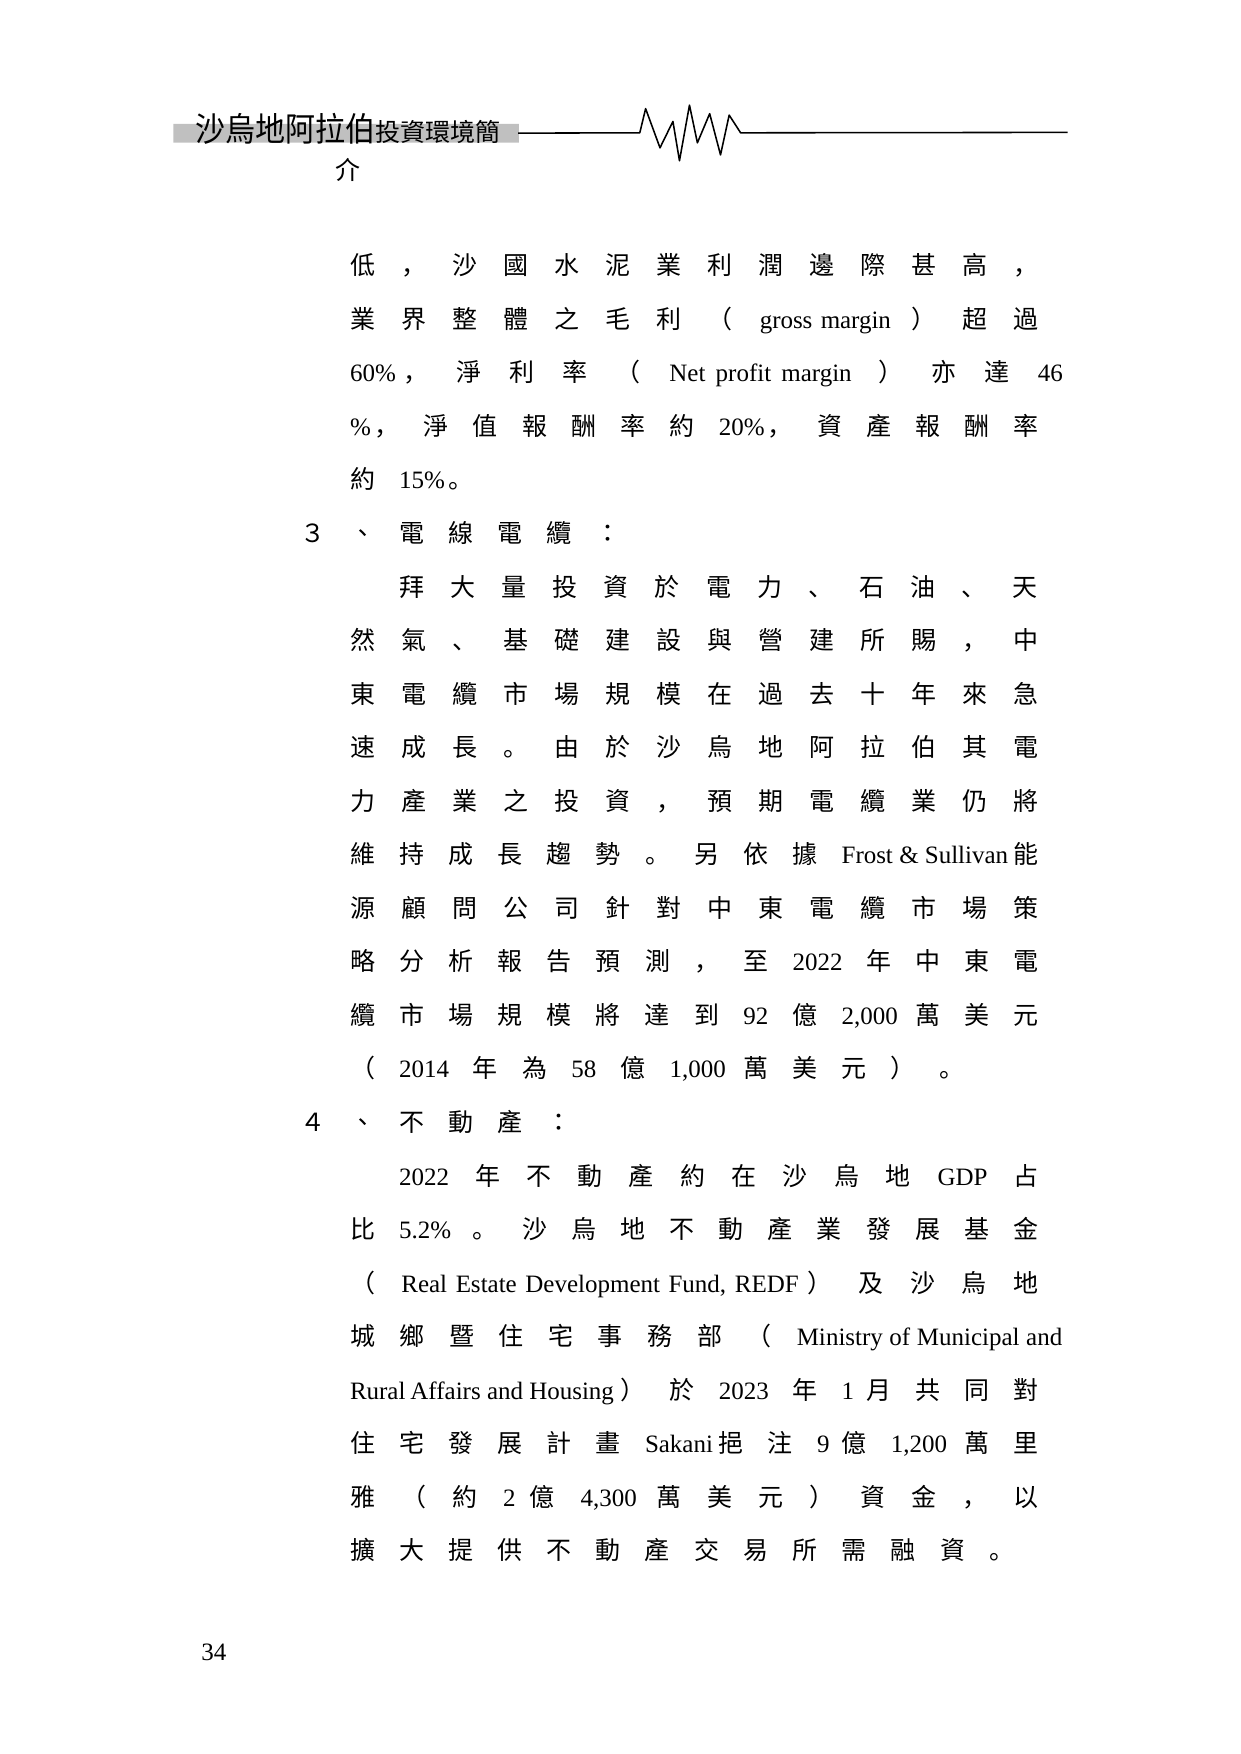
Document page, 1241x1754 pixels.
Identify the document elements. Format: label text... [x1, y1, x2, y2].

text 2022年不動產約在沙烏地GDP占比5.2%。沙烏地不動產業發展基金（Real Estate Development Fund, REDF）及沙烏地城鄉暨住宅事務部（Ministry of Municipal and Rural Affairs and Housing）於2023年1月共同對住宅發展計畫Sakani挹注9億1,200萬里雅（約2億4,300萬美元）資金，以擴大提供不動產交易所需融資。 [325, 1147, 1063, 1576]
text 低，沙國水泥業利潤邊際甚高，業界整體之毛利（gross margin）超過60%，淨利率（Net profit margin）亦達46 %，淨值報酬率約20%，資產報酬率約15%。 [325, 237, 1063, 505]
text ４、不動產： [276, 1094, 1063, 1147]
text ３、電線電纜： [276, 505, 1063, 558]
text 拜大量投資於電力、石油、天然氣、基礎建設與營建所賜，中東電纜市場規模在過去十年來急速成長。由於沙烏地阿拉伯其電力產業之投資，預期電纜業仍將維持成長趨勢。另依據Frost & Sullivan能源顧問公司針對中東電纜市場策略分析報告預測，至2022年中東電纜市場規模將達到92億2,000萬美元（2014年為58億1,000萬美元）。 [325, 558, 1063, 1094]
